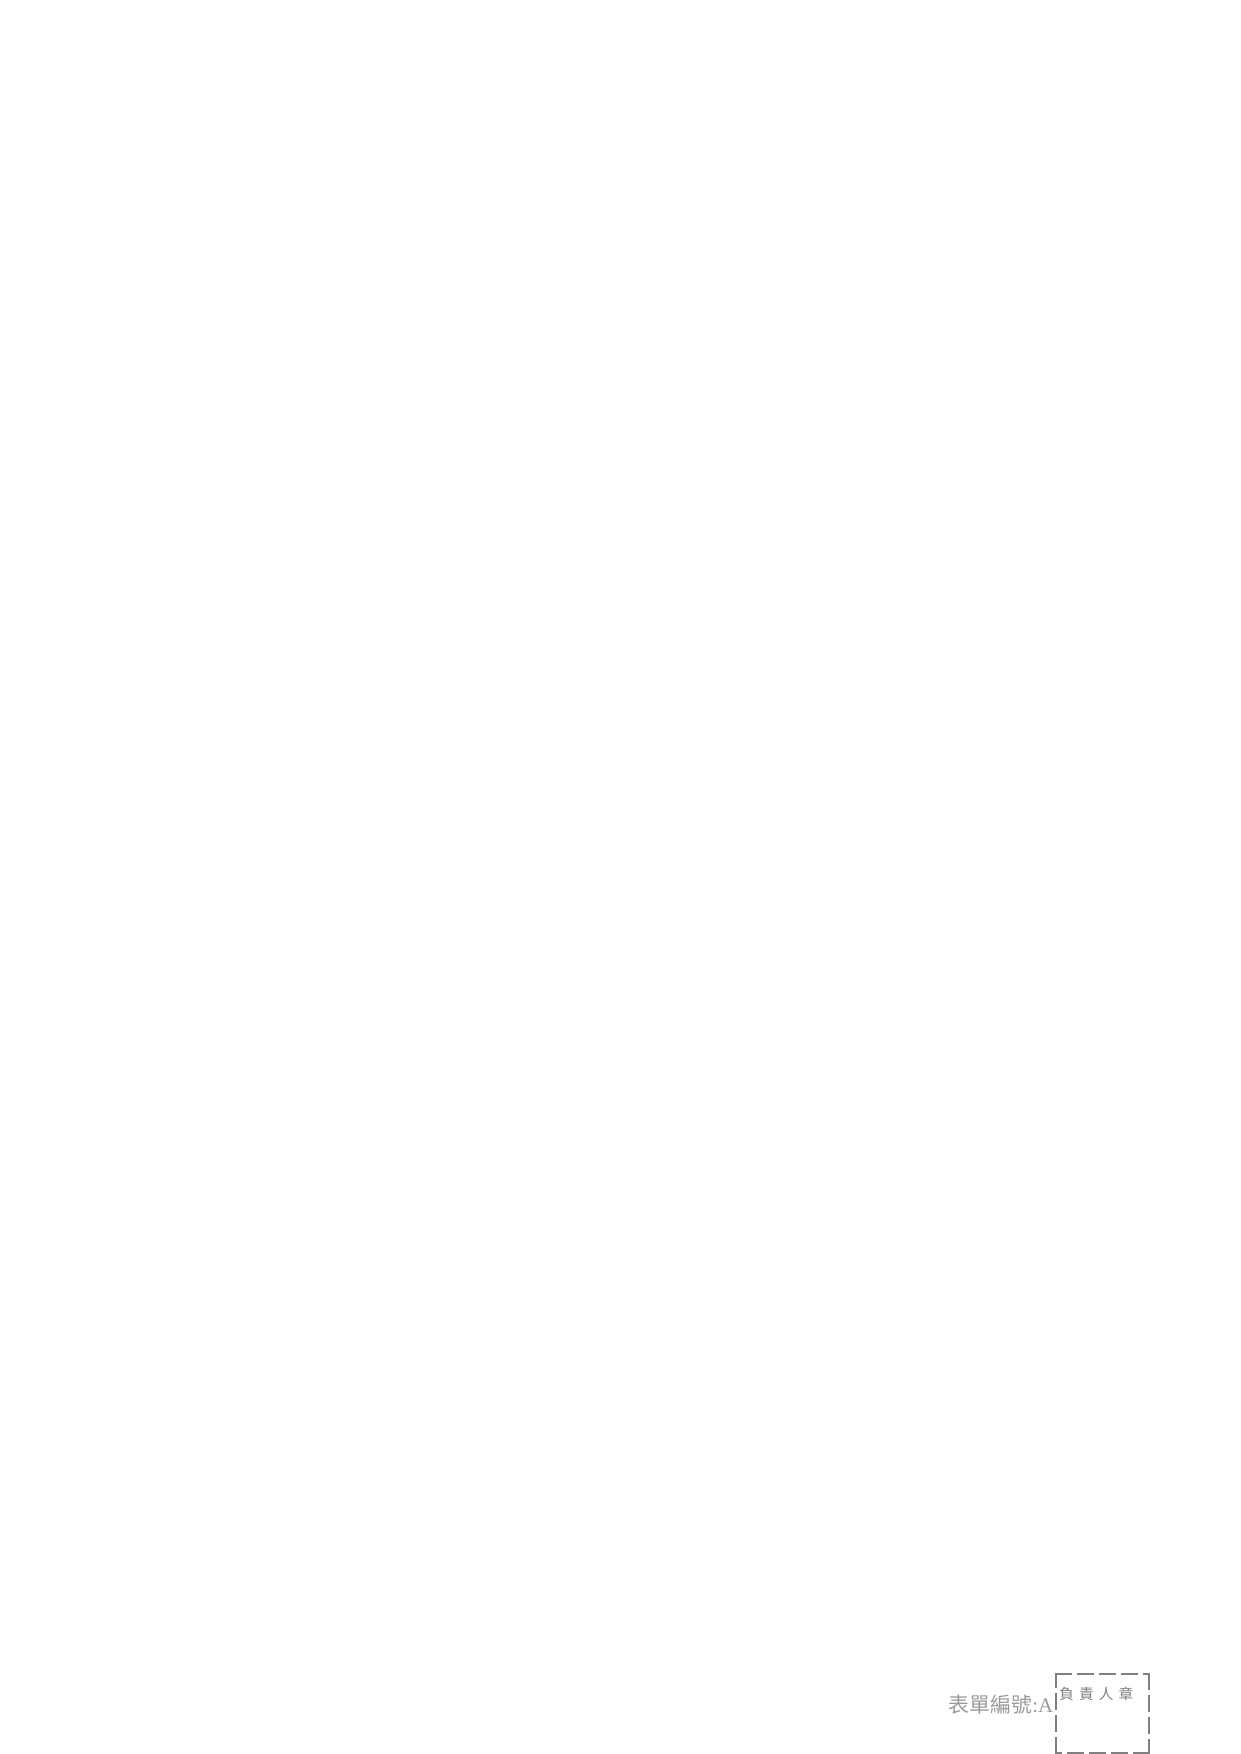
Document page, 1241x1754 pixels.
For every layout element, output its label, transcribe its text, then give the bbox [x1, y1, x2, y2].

text 負責人章 [1059, 1682, 1133, 1703]
